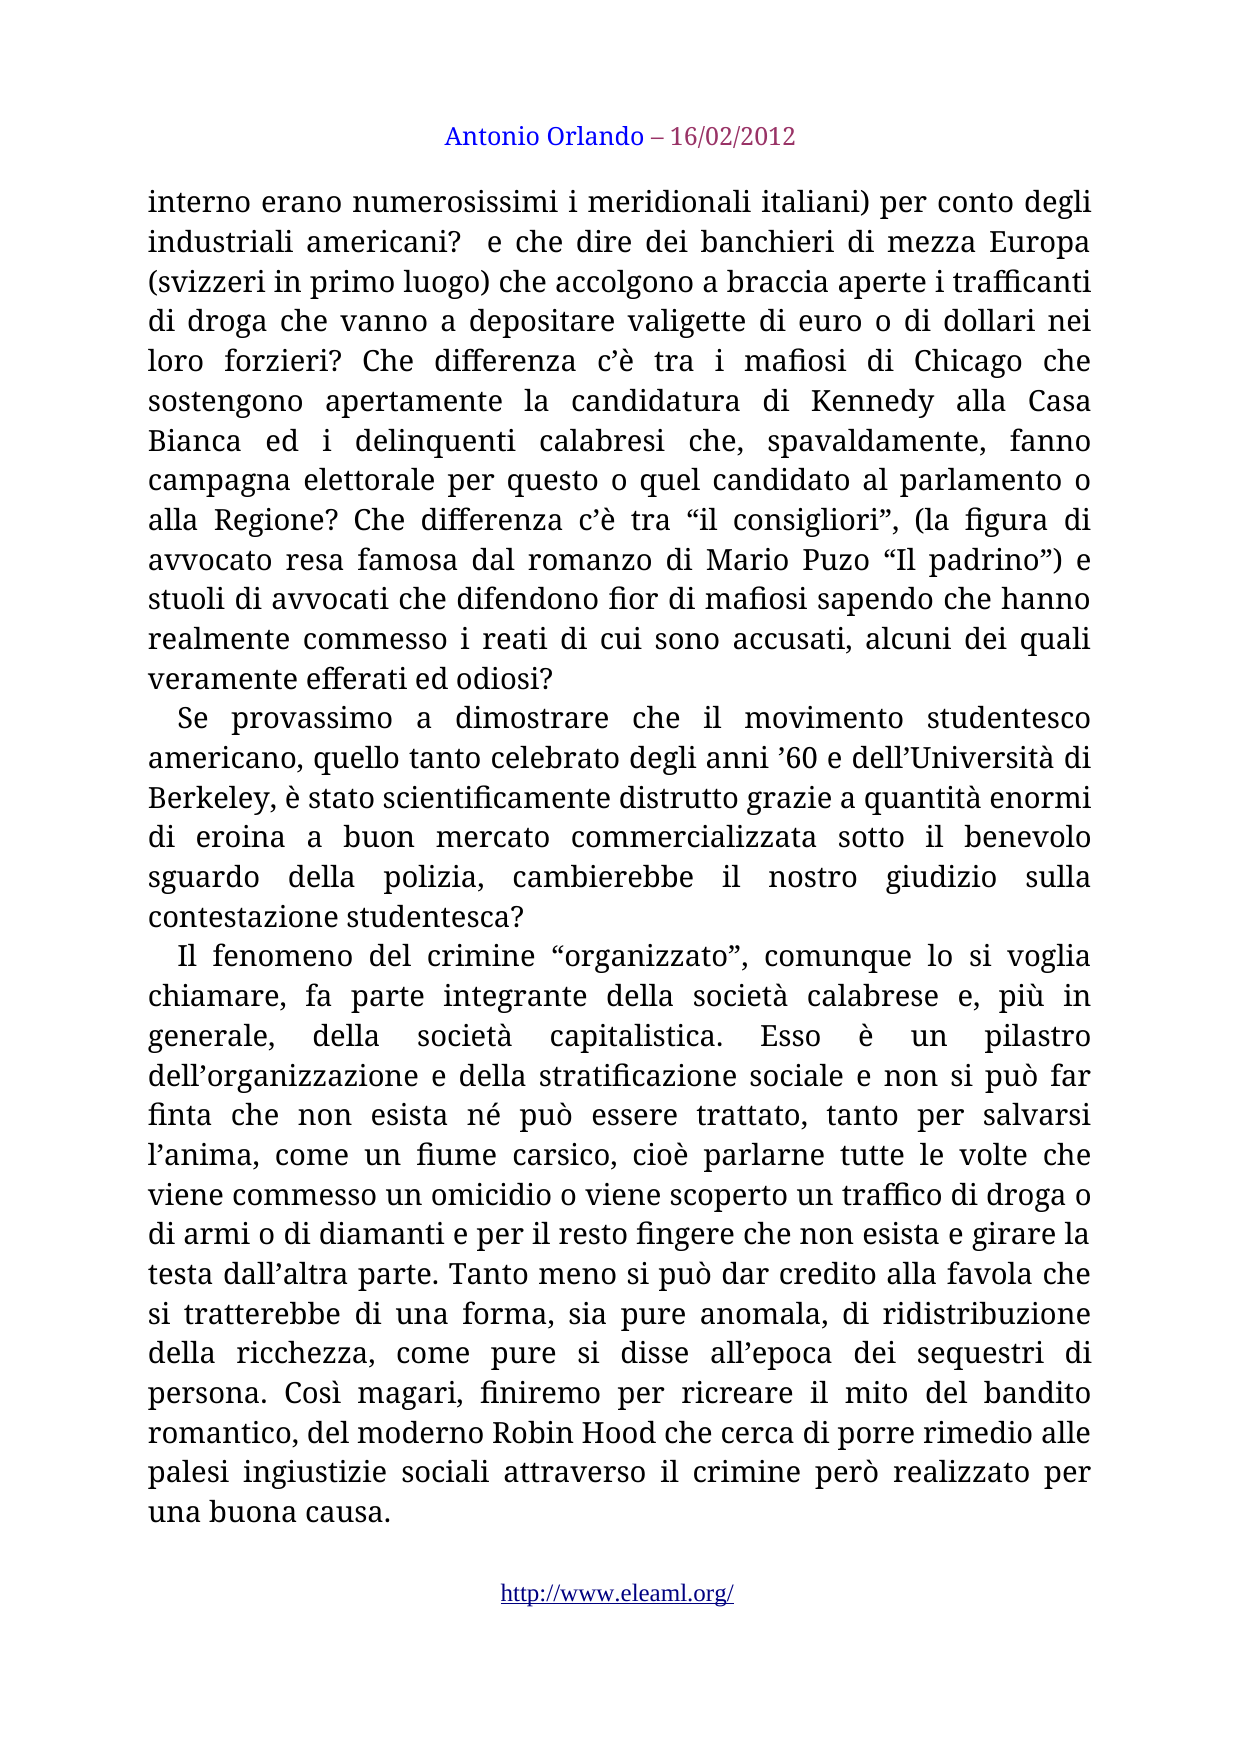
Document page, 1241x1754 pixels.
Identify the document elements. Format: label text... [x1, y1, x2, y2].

text Il fenomeno del crimine “organizzato”, comunque lo si voglia chiamare, fa parte integrante della società calabrese e, più in generale, della società capitalistica. Esso è un pilastro dell’organizzazione e della stratificazione sociale e non si può far finta che non esista né può essere trattato, tanto per salvarsi l’anima, come un fiume carsico, cioè parlarne tutte le volte che viene commesso un omicidio o viene scoperto un traffico di droga o di armi o di diamanti e per il resto fingere che non esista e girare la testa dall’altra parte. Tanto meno si può dar credito alla favola che si tratterebbe di una forma, sia pure anomala, di ridistribuzione della ricchezza, come pure si disse all’epoca dei sequestri di persona. Così magari, finiremo per ricreare il mito del bandito romantico, del moderno Robin Hood che cerca di porre rimedio alle palesi ingiustizie sociali attraverso il crimine però realizzato per una buona causa. [148, 936, 1093, 1531]
text interno erano numerosissimi i meridionali italiani) per conto degli industriali americani? e che dire dei banchieri di mezza Europa (svizzeri in primo luogo) che accolgono a braccia aperte i trafficanti di droga che vanno a depositare valigette di euro o di dollari nei loro forzieri? Che differenza c’è tra i mafiosi di Chicago che sostengono apertamente la candidatura di Kennedy alla Casa Bianca ed i delinquenti calabresi che, spavaldamente, fanno campagna elettorale per questo o quel candidato al parlamento o alla Regione? Che differenza c’è tra “il consigliori”, (la figura di avvocato resa famosa dal romanzo di Mario Puzo “Il padrino”) e stuoli di avvocati che difendono fior di mafiosi sapendo che hanno realmente commesso i reati di cui sono accusati, alcuni dei quali veramente efferati ed odiosi? [148, 182, 1093, 698]
text Se provassimo a dimostrare che il movimento studentesco americano, quello tanto celebrato degli anni ’60 e dell’Università di Berkeley, è stato scientificamente distrutto grazie a quantità enormi di eroina a buon mercato commercializzata sotto il benevolo sguardo della polizia, cambierebbe il nostro giudizio sulla contestazione studentesca? [148, 698, 1093, 936]
